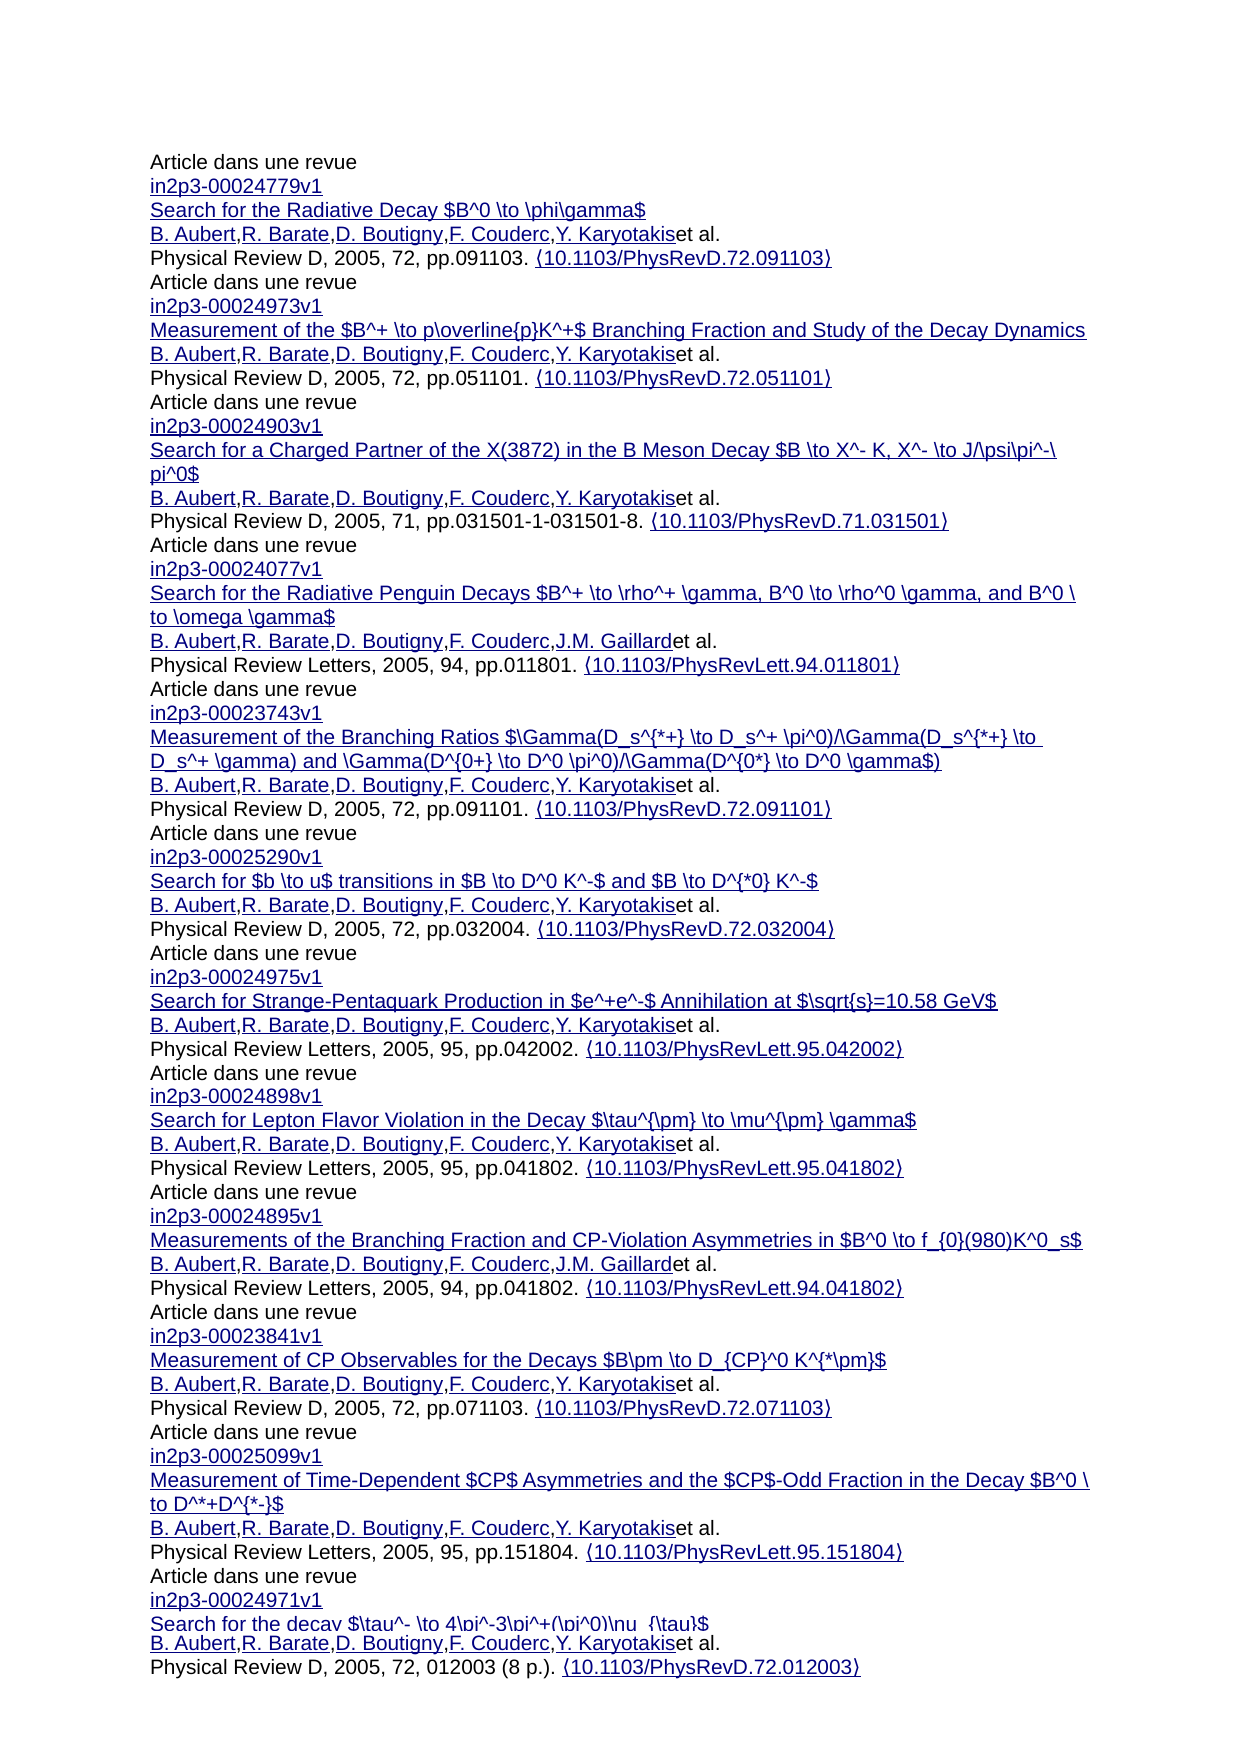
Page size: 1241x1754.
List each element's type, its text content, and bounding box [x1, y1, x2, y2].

table_cell Search for the decay $\tau^- \to 4\pi^-3\pi^+(\pi^0)\nu_{\tau}$ B. Aubert,R. Barate,D. Boutigny,F. Couderc,Y. Karyotakiset al. Physical Review D, 2005, 72, 012003 (8 p.). ⟨10.1103/PhysRevD.72.012003⟩ [150, 1611, 1090, 1679]
table_cell Search for the Radiative Decay $B^0 \to \phi\gamma$ B. Aubert,R. Barate,D. Boutigny,F. Couderc,Y. Karyotakiset al. Physical Review D, 2005, 72, pp.091103. ⟨10.1103/PhysRevD.72.091103⟩ Article dans une revue in2p3-00024973v1 [150, 198, 1090, 318]
table_cell Search for the Radiative Penguin Decays $B^+ \to \rho^+ \gamma, B^0 \to \rho^0 \gamma, and B^0 \to \omega \gamma$ B. Aubert,R. Barate,D. Boutigny,F. Couderc,J.M. Gaillardet al. Physical Review Letters, 2005, 94, pp.011801. ⟨10.1103/PhysRevLett.94.011801⟩ Article dans une revue in2p3-00023743v1 [150, 581, 1090, 725]
table_cell Search for Lepton Flavor Violation in the Decay $\tau^{\pm} \to \mu^{\pm} \gamma$ B. Aubert,R. Barate,D. Boutigny,F. Couderc,Y. Karyotakiset al. Physical Review Letters, 2005, 95, pp.041802. ⟨10.1103/PhysRevLett.95.041802⟩ Article dans une revue in2p3-00024895v1 [150, 1108, 1090, 1228]
table_cell Article dans une revue in2p3-00024779v1 [150, 150, 1090, 198]
table_cell Measurement of the $B^+ \to p\overline{p}K^+$ Branching Fraction and Study of the Decay Dynamics B. Aubert,R. Barate,D. Boutigny,F. Couderc,Y. Karyotakiset al. Physical Review D, 2005, 72, pp.051101. ⟨10.1103/PhysRevD.72.051101⟩ Article dans une revue in2p3-00024903v1 [150, 318, 1090, 437]
table_cell to D^*+D^{*-}$ B. Aubert,R. Barate,D. Boutigny,F. Couderc,Y. Karyotakiset al. Physical Review Letters, 2005, 95, pp.151804. ⟨10.1103/PhysRevLett.95.151804⟩ Article dans une revue in2p3-00024971v1 [150, 1490, 1090, 1611]
table_cell Measurement of Time-Dependent $CP$ Asymmetries and the $CP$-Odd Fraction in the Decay $B^0 \ [150, 1468, 1090, 1489]
table_cell Search for $b \to u$ transitions in $B \to D^0 K^-$ and $B \to D^{*0} K^-$ B. Aubert,R. Barate,D. Boutigny,F. Couderc,Y. Karyotakiset al. Physical Review D, 2005, 72, pp.032004. ⟨10.1103/PhysRevD.72.032004⟩ Article dans une revue in2p3-00024975v1 [150, 869, 1090, 988]
table_cell Search for Strange-Pentaquark Production in $e^+e^-$ Annihilation at $\sqrt{s}=10.58 GeV$ B. Aubert,R. Barate,D. Boutigny,F. Couderc,Y. Karyotakiset al. Physical Review Letters, 2005, 95, pp.042002. ⟨10.1103/PhysRevLett.95.042002⟩ Article dans une revue in2p3-00024898v1 [150, 989, 1090, 1108]
table_cell Measurement of the Branching Ratios $\Gamma(D_s^{*+} \to D_s^+ \pi^0)/\Gamma(D_s^{*+} \to D_s^+ \gamma) and \Gamma(D^{0+} \to D^0 \pi^0)/\Gamma(D^{0*} \to D^0 \gamma$) B. Aubert,R. Barate,D. Boutigny,F. Couderc,Y. Karyotakiset al. Physical Review D, 2005, 72, pp.091101. ⟨10.1103/PhysRevD.72.091101⟩ Article dans une revue in2p3-00025290v1 [150, 725, 1090, 869]
table_cell Measurements of the Branching Fraction and CP-Violation Asymmetries in $B^0 \to f_{0}(980)K^0_s$ B. Aubert,R. Barate,D. Boutigny,F. Couderc,J.M. Gaillardet al. Physical Review Letters, 2005, 94, pp.041802. ⟨10.1103/PhysRevLett.94.041802⟩ Article dans une revue in2p3-00023841v1 [150, 1228, 1090, 1348]
table_cell Search for a Charged Partner of the X(3872) in the B Meson Decay $B \to X^- K, X^- \to J/\psi\pi^-\pi^0$ B. Aubert,R. Barate,D. Boutigny,F. Couderc,Y. Karyotakiset al. Physical Review D, 2005, 71, pp.031501-1-031501-8. ⟨10.1103/PhysRevD.71.031501⟩ Article dans une revue in2p3-00024077v1 [150, 438, 1090, 581]
table_cell Measurement of CP Observables for the Decays $B\pm \to D_{CP}^0 K^{*\pm}$ B. Aubert,R. Barate,D. Boutigny,F. Couderc,Y. Karyotakiset al. Physical Review D, 2005, 72, pp.071103. ⟨10.1103/PhysRevD.72.071103⟩ Article dans une revue in2p3-00025099v1 [150, 1348, 1090, 1468]
